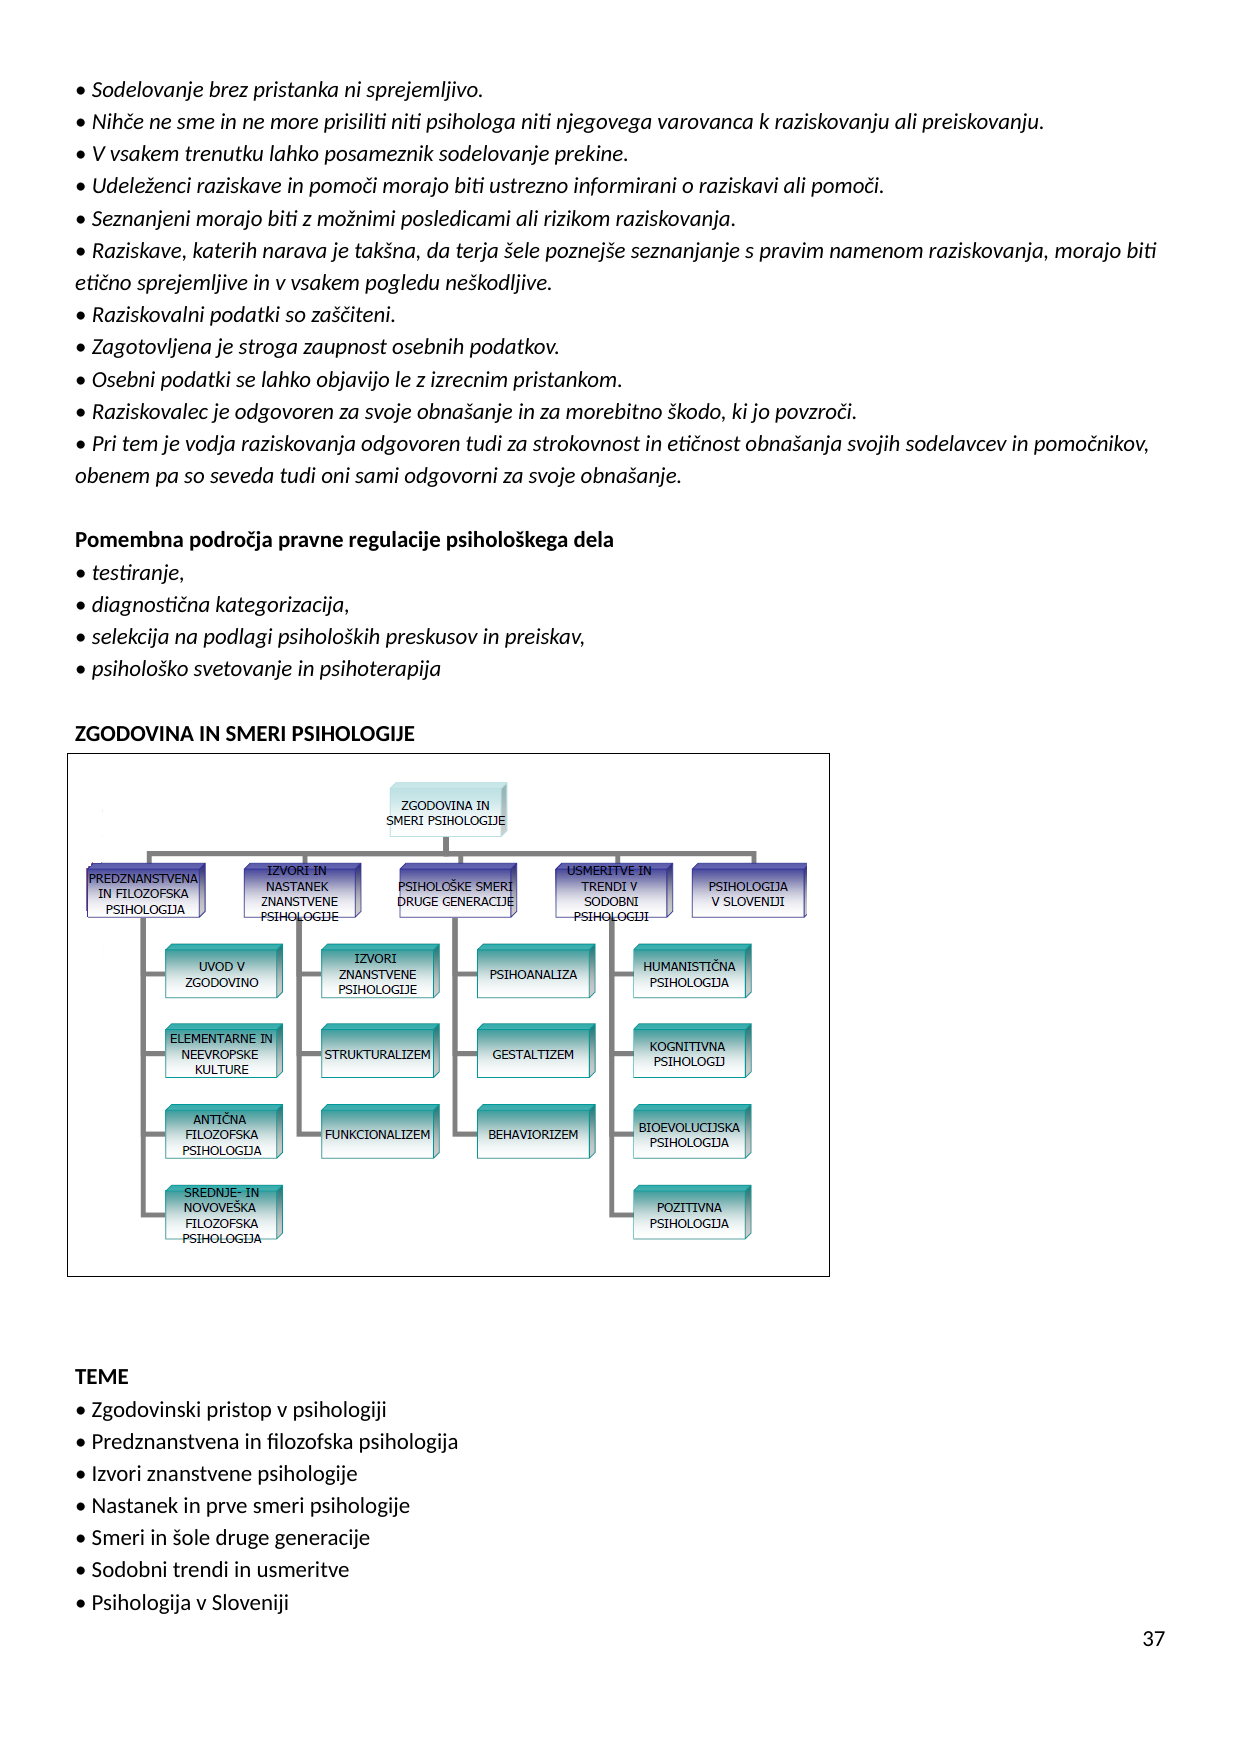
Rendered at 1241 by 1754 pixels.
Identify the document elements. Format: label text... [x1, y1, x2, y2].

text • Sodelovanje brez pristanka ni sprejemljivo. [75, 75, 1165, 103]
text • Izvori znanstvene psihologije [75, 1459, 1165, 1487]
text • psihološko svetovanje in psihoterapija [75, 654, 1165, 682]
text • Osebni podatki se lahko objavijo le z izrecnim pristankom. [75, 365, 1165, 393]
text ZGODOVINA IN SMERI PSIHOLOGIJE [75, 719, 1165, 747]
text • Zgodovinski pristop v psihologiji [75, 1395, 1165, 1423]
text • Sodobni trendi in usmeritve [75, 1556, 1165, 1584]
text • diagnostična kategorizacija, [75, 590, 1165, 618]
text • Smeri in šole druge generacije [75, 1523, 1165, 1551]
text TEME [75, 1362, 1165, 1391]
text Pomembna področja pravne regulacije psihološkega dela [75, 526, 1165, 554]
text • Seznanjeni morajo biti z možnimi posledicami ali rizikom raziskovanja. [75, 204, 1165, 232]
text • selekcija na podlagi psiholoških preskusov in preiskav, [75, 622, 1165, 650]
text • Pri tem je vodja raziskovanja odgovoren tudi za strokovnost in etičnost obnašanja svojih sodelavcev in pomočnikov, obenem pa so seveda tudi oni sami odgovorni za svoje obnašanje. [75, 429, 1165, 489]
text • Raziskovalni podatki so zaščiteni. [75, 300, 1165, 328]
text • Psihologija v Sloveniji [75, 1588, 1165, 1616]
text • Udeleženci raziskave in pomoči morajo biti ustrezno informirani o raziskavi ali pomoči. [75, 172, 1165, 199]
text • Raziskave, katerih narava je takšna, da terja šele poznejše seznanjanje s pravim namenom raziskovanja, morajo biti etično sprejemljive in v vsakem pogledu neškodljive. [75, 236, 1165, 296]
text • Nihče ne sme in ne more prisiliti niti psihologa niti njegovega varovanca k raziskovanju ali preiskovanju. [75, 107, 1165, 135]
text • V vsakem trenutku lahko posameznik sodelovanje prekine. [75, 139, 1165, 167]
picture [82, 760, 817, 1256]
text • Zagotovljena je stroga zaupnost osebnih podatkov. [75, 332, 1165, 361]
text • testiranje, [75, 558, 1165, 586]
text • Raziskovalec je odgovoren za svoje obnašanje in za morebitno škodo, ki jo povzroči. [75, 397, 1165, 425]
text • Nastanek in prve smeri psihologije [75, 1491, 1165, 1519]
text • Predznanstvena in filozofska psihologija [75, 1427, 1165, 1455]
